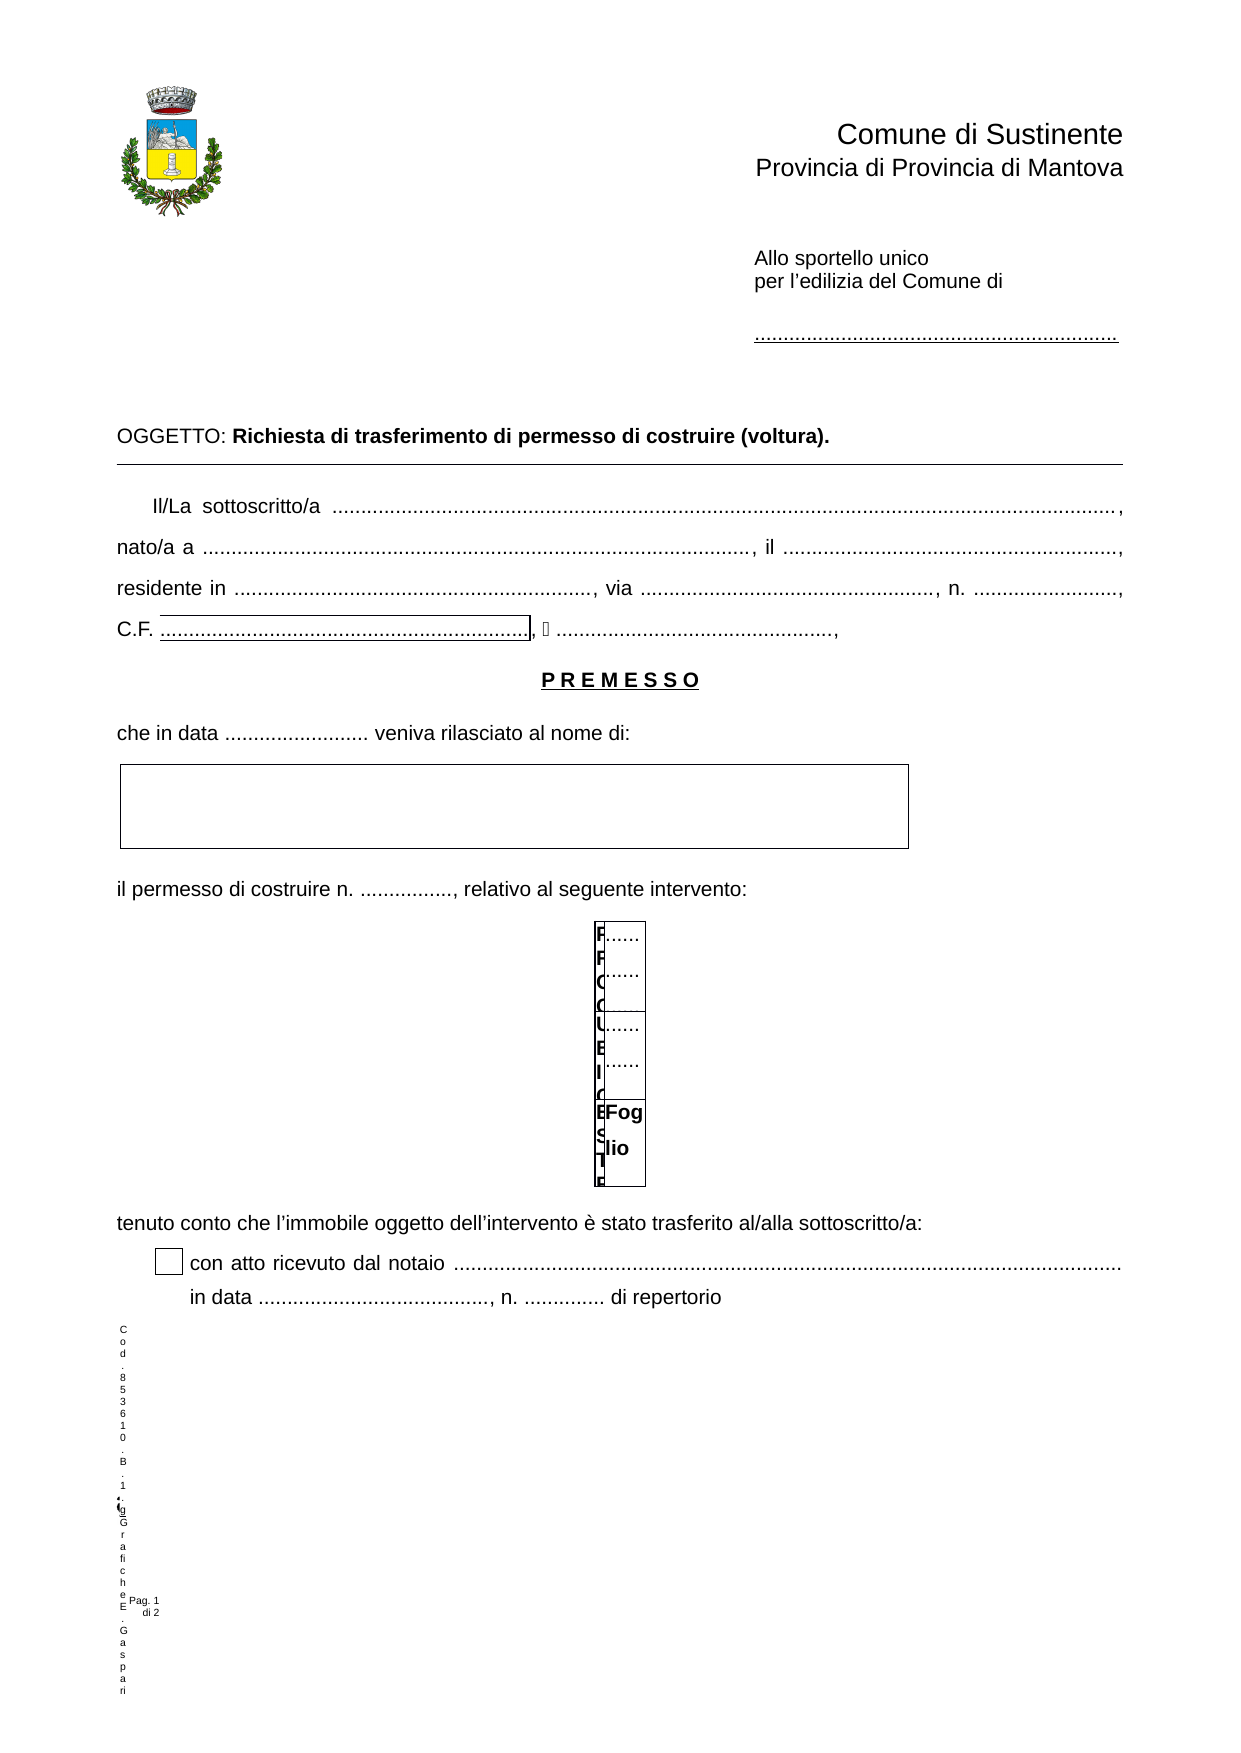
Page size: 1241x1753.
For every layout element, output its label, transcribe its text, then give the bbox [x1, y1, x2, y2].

picture [121, 86, 223, 217]
table_cell UBICAZIONE DELL’IMMOBILE [596, 1012, 604, 1099]
text con atto ricevuto dal notaio .................................................................................................................... in data ........................................, n. .............. di repertorio [154, 1247, 1123, 1310]
text Comune di Sustinente [223, 117, 1123, 150]
text ............................................................... [754, 317, 1123, 346]
picture [116, 1495, 120, 1525]
text OGGETTO: Richiesta di trasferimento di permesso di costruire (voltura). [117, 424, 1123, 448]
table_header PROGETTO [596, 922, 604, 1011]
text Allo sportello unico [754, 245, 1123, 269]
text Provincia di Provincia di Mantova [223, 153, 1123, 182]
subtitle P R E M E S S O [117, 668, 1123, 692]
text il permesso di costruire n. ................, relativo al seguente intervento: [117, 873, 1123, 902]
text tenuto conto che l’immobile oggetto dell’intervento è stato trasferito al/alla sottoscritto/a: [117, 1211, 1123, 1235]
text per l’edilizia del Comune di [754, 269, 1123, 293]
table_header [121, 765, 908, 848]
text che in data ......................... veniva rilasciato al nome di: [117, 717, 1123, 746]
table_cell ESTREMI CATASTALI [596, 1100, 604, 1153]
text Il/La sottoscritto/a ........................................................................................................................................, nato/a a ..............................................................................................., il .........................................................., residente in .............................................................., via ..................................................., n. ........................., C.F. ................................................................,  ................................................, [117, 491, 1123, 641]
